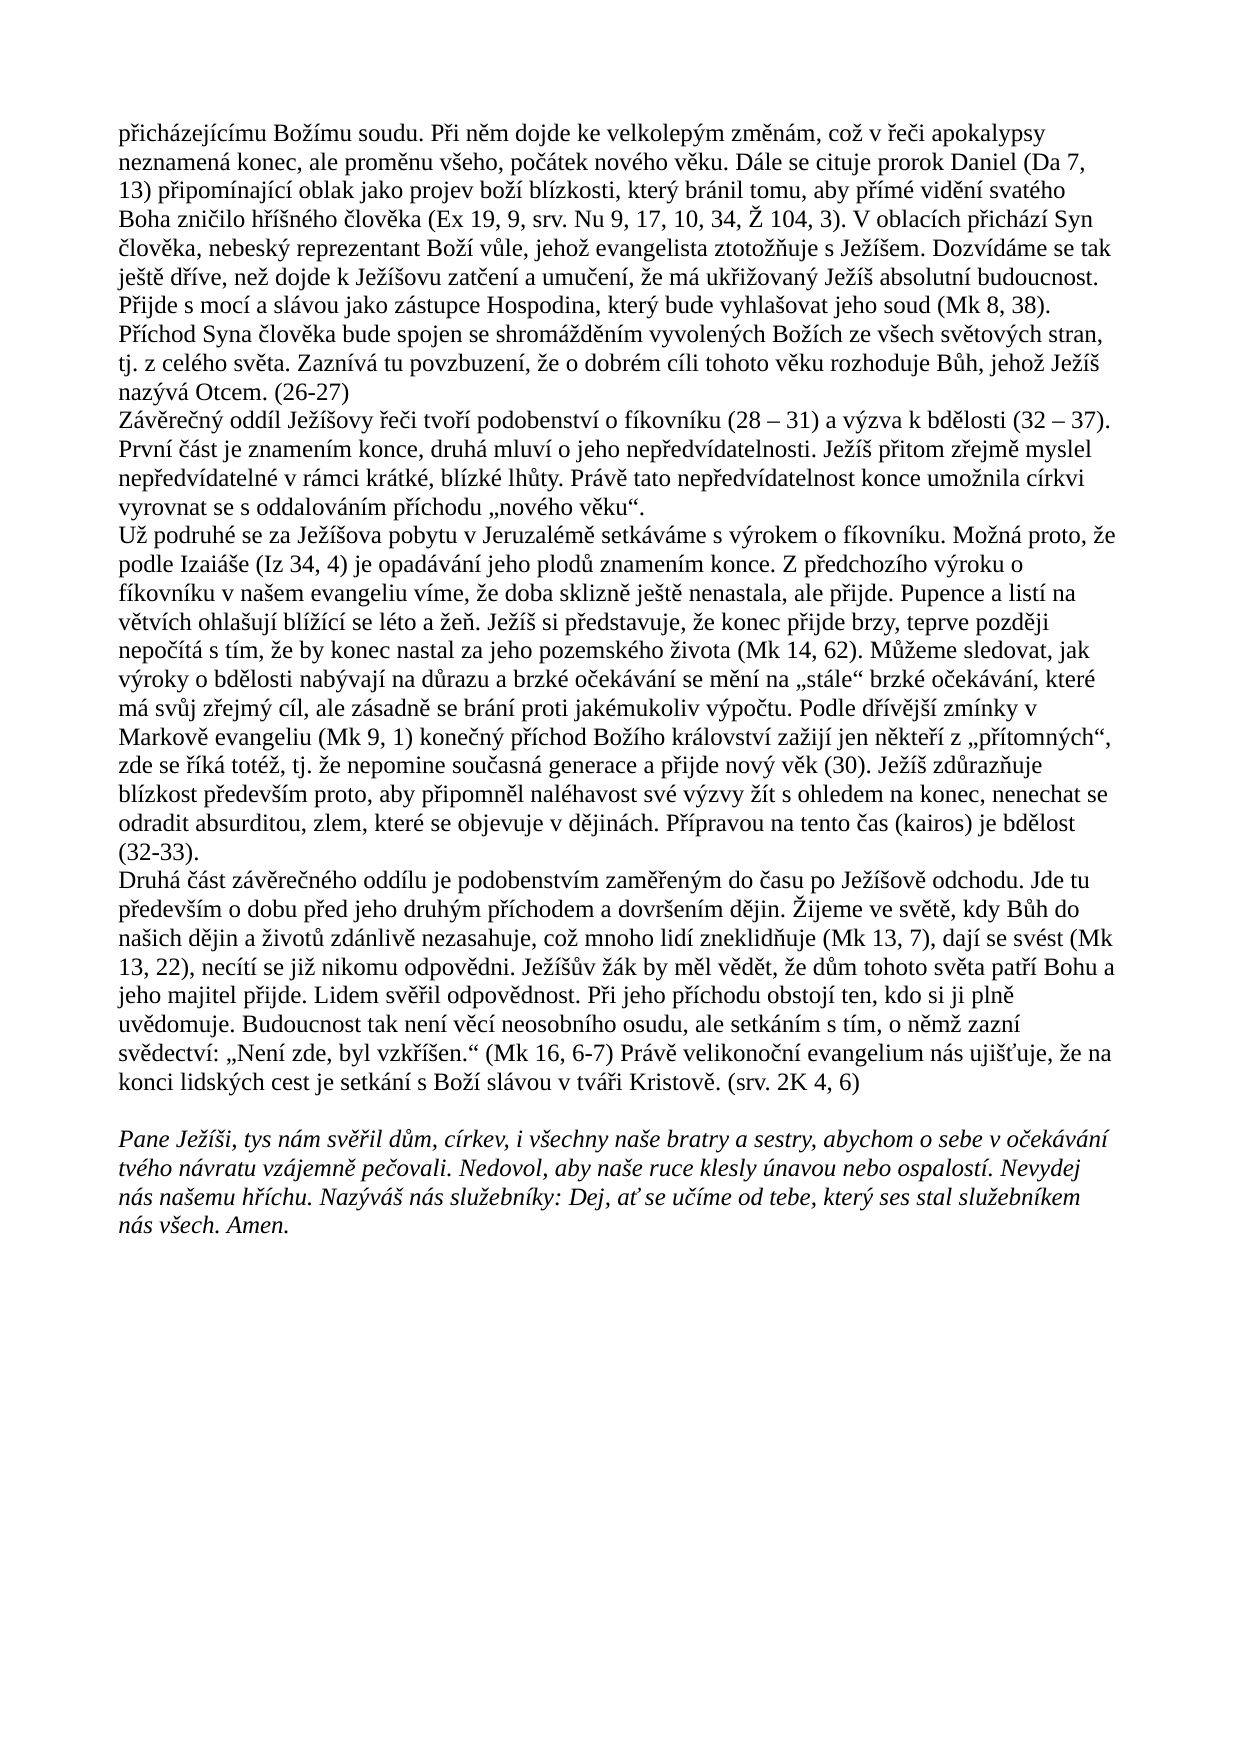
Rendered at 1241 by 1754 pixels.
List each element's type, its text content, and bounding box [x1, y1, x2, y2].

text přicházejícímu Božímu soudu. Při něm dojde ke velkolepým změnám, což v řeči apokalypsy neznamená konec, ale proměnu všeho, počátek nového věku. Dále se cituje prorok Daniel (Da 7, 13) připomínající oblak jako projev boží blízkosti, který bránil tomu, aby přímé vidění svatého Boha zničilo hříšného člověka (Ex 19, 9, srv. Nu 9, 17, 10, 34, Ž 104, 3). V oblacích přichází Syn člověka, nebeský reprezentant Boží vůle, jehož evangelista ztotožňuje s Ježíšem. Dozvídáme se tak ještě dříve, než dojde k Ježíšovu zatčení a umučení, že má ukřižovaný Ježíš absolutní budoucnost. Přijde s mocí a slávou jako zástupce Hospodina, který bude vyhlašovat jeho soud (Mk 8, 38). Příchod Syna člověka bude spojen se shromážděním vyvolených Božích ze všech světových stran, tj. z celého světa. Zaznívá tu povzbuzení, že o dobrém cíli tohoto věku rozhoduje Bůh, jehož Ježíš nazývá Otcem. (26-27) [118, 118, 1122, 406]
text Pane Ježíši, tys nám svěřil dům, církev, i všechny naše bratry a sestry, abychom o sebe v očekávání tvého návratu vzájemně pečovali. Nedovol, aby naše ruce klesly únavou nebo ospalostí. Nevydej nás našemu hříchu. Nazýváš nás služebníky: Dej, ať se učíme od tebe, který ses stal služebníkem nás všech. Amen. [118, 1124, 1122, 1239]
text Závěrečný oddíl Ježíšovy řeči tvoří podobenství o fíkovníku (28 – 31) a výzva k bdělosti (32 – 37). První část je znamením konce, druhá mluví o jeho nepředvídatelnosti. Ježíš přitom zřejmě myslel nepředvídatelné v rámci krátké, blízké lhůty. Právě tato nepředvídatelnost konce umožnila církvi vyrovnat se s oddalováním příchodu „nového věku“. [118, 406, 1122, 521]
text Druhá část závěrečného oddílu je podobenstvím zaměřeným do času po Ježíšově odchodu. Jde tu především o dobu před jeho druhým příchodem a dovršením dějin. Žijeme ve světě, kdy Bůh do našich dějin a životů zdánlivě nezasahuje, což mnoho lidí zneklidňuje (Mk 13, 7), dají se svést (Mk 13, 22), necítí se již nikomu odpovědni. Ježíšův žák by měl vědět, že dům tohoto světa patří Bohu a jeho majitel přijde. Lidem svěřil odpovědnost. Při jeho příchodu obstojí ten, kdo si ji plně uvědomuje. Budoucnost tak není věcí neosobního osudu, ale setkáním s tím, o němž zazní svědectví: „Není zde, byl vzkříšen.“ (Mk 16, 6-7) Právě velikonoční evangelium nás ujišťuje, že na konci lidských cest je setkání s Boží slávou v tváři Kristově. (srv. 2K 4, 6) [118, 866, 1122, 1096]
text Už podruhé se za Ježíšova pobytu v Jeruzalémě setkáváme s výrokem o fíkovníku. Možná proto, že podle Izaiáše (Iz 34, 4) je opadávání jeho plodů znamením konce. Z předchozího výroku o fíkovníku v našem evangeliu víme, že doba sklizně ještě nenastala, ale přijde. Pupence a listí na větvích ohlašují blížící se léto a žeň. Ježíš si představuje, že konec přijde brzy, teprve později nepočítá s tím, že by konec nastal za jeho pozemského života (Mk 14, 62). Můžeme sledovat, jak výroky o bdělosti nabývají na důrazu a brzké očekávání se mění na „stále“ brzké očekávání, které má svůj zřejmý cíl, ale zásadně se brání proti jakémukoliv výpočtu. Podle dřívější zmínky v Markově evangeliu (Mk 9, 1) konečný příchod Božího království zažijí jen někteří z „přítomných“, zde se říká totéž, tj. že nepomine současná generace a přijde nový věk (30). Ježíš zdůrazňuje blízkost především proto, aby připomněl naléhavost své výzvy žít s ohledem na konec, nenechat se odradit absurditou, zlem, které se objevuje v dějinách. Přípravou na tento čas (kairos) je bdělost (32-33). [118, 521, 1122, 866]
